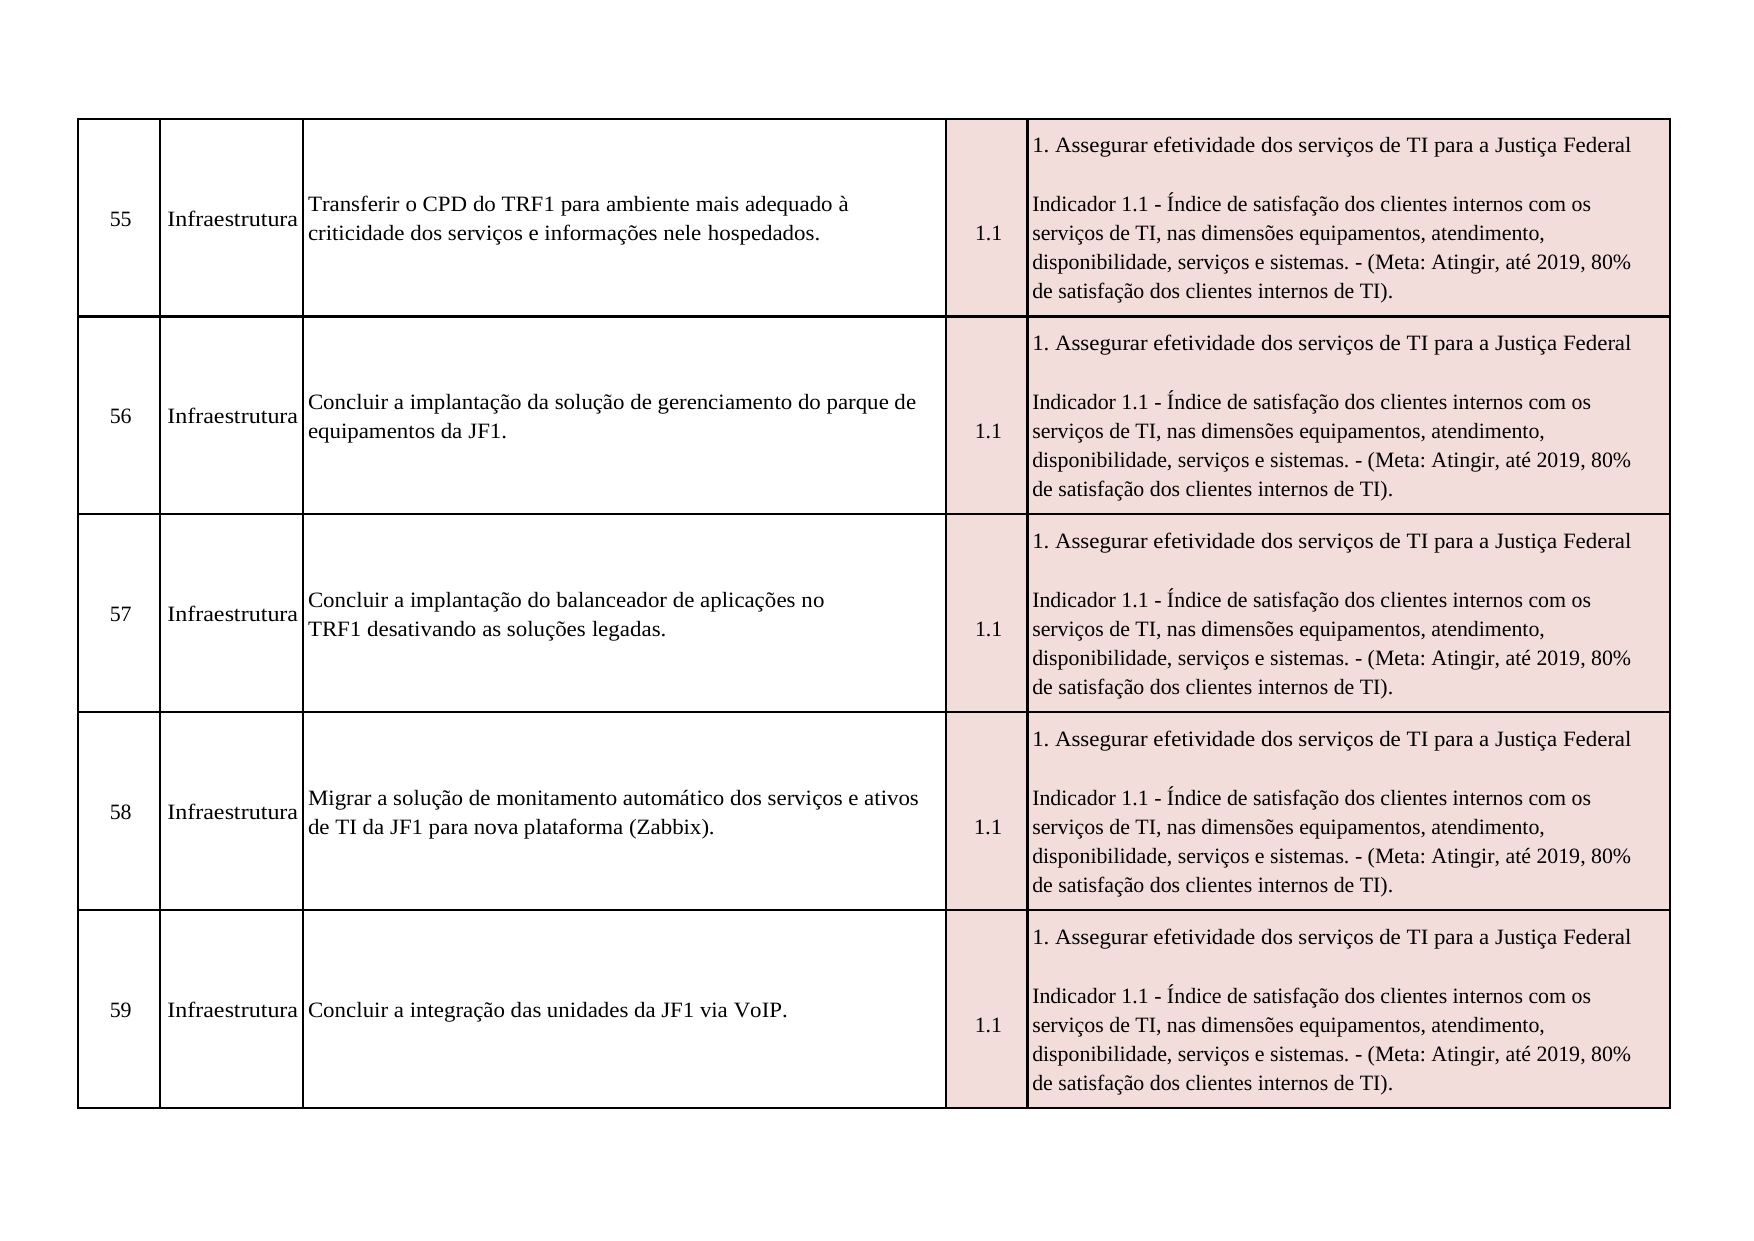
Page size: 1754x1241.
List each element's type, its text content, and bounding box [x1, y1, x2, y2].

table_cell Infraestrutura [161, 911, 302, 1107]
table_cell Concluir a implantação da solução de gerenciamento do parque de equipamentos da JF1. [304, 318, 945, 513]
table_cell 57 [79, 515, 159, 711]
table_cell 1.1 [947, 515, 1026, 711]
table_cell 1.1 [947, 713, 1026, 909]
table_header Infraestrutura [161, 120, 302, 315]
table_cell Infraestrutura [161, 515, 302, 711]
table_cell 1.1 [947, 318, 1026, 513]
table_cell 1. Assegurar efetividade dos serviços de TI para a Justiça Federal Indicador 1.1 - Índice de satisfação dos clientes internos com os serviços de TI, nas dimensões equipamentos, atendimento, disponibilidade, serviços e sistemas. - (Meta: Atingir, até 2019, 80% de satisfação dos clientes internos de TI). [1029, 515, 1669, 711]
table_cell 1. Assegurar efetividade dos serviços de TI para a Justiça Federal Indicador 1.1 - Índice de satisfação dos clientes internos com os serviços de TI, nas dimensões equipamentos, atendimento, disponibilidade, serviços e sistemas. - (Meta: Atingir, até 2019, 80% de satisfação dos clientes internos de TI). [1029, 318, 1669, 513]
table_header 55 [79, 120, 159, 315]
table_cell 1. Assegurar efetividade dos serviços de TI para a Justiça Federal Indicador 1.1 - Índice de satisfação dos clientes internos com os serviços de TI, nas dimensões equipamentos, atendimento, disponibilidade, serviços e sistemas. - (Meta: Atingir, até 2019, 80% de satisfação dos clientes internos de TI). [1029, 713, 1669, 909]
table_header Transferir o CPD do TRF1 para ambiente mais adequado à criticidade dos serviços e informações nele hospedados. [304, 120, 945, 315]
table_cell 1.1 [947, 911, 1026, 1107]
table_cell Infraestrutura [161, 713, 302, 909]
table_header 1. Assegurar efetividade dos serviços de TI para a Justiça Federal Indicador 1.1 - Índice de satisfação dos clientes internos com os serviços de TI, nas dimensões equipamentos, atendimento, disponibilidade, serviços e sistemas. - (Meta: Atingir, até 2019, 80% de satisfação dos clientes internos de TI). [1029, 120, 1669, 315]
table_cell 1. Assegurar efetividade dos serviços de TI para a Justiça Federal Indicador 1.1 - Índice de satisfação dos clientes internos com os serviços de TI, nas dimensões equipamentos, atendimento, disponibilidade, serviços e sistemas. - (Meta: Atingir, até 2019, 80% de satisfação dos clientes internos de TI). [1029, 911, 1669, 1107]
table_cell Migrar a solução de monitamento automático dos serviços e ativos de TI da JF1 para nova plataforma (Zabbix). [304, 713, 945, 909]
table_cell Infraestrutura [161, 318, 302, 513]
table_cell 59 [79, 911, 159, 1107]
table_cell 56 [79, 318, 159, 513]
table_cell Concluir a implantação do balanceador de aplicações no TRF1 desativando as soluções legadas. [304, 515, 945, 711]
table_cell 58 [79, 713, 159, 909]
table_cell Concluir a integração das unidades da JF1 via VoIP. [304, 911, 945, 1107]
table_header 1.1 [947, 120, 1026, 315]
